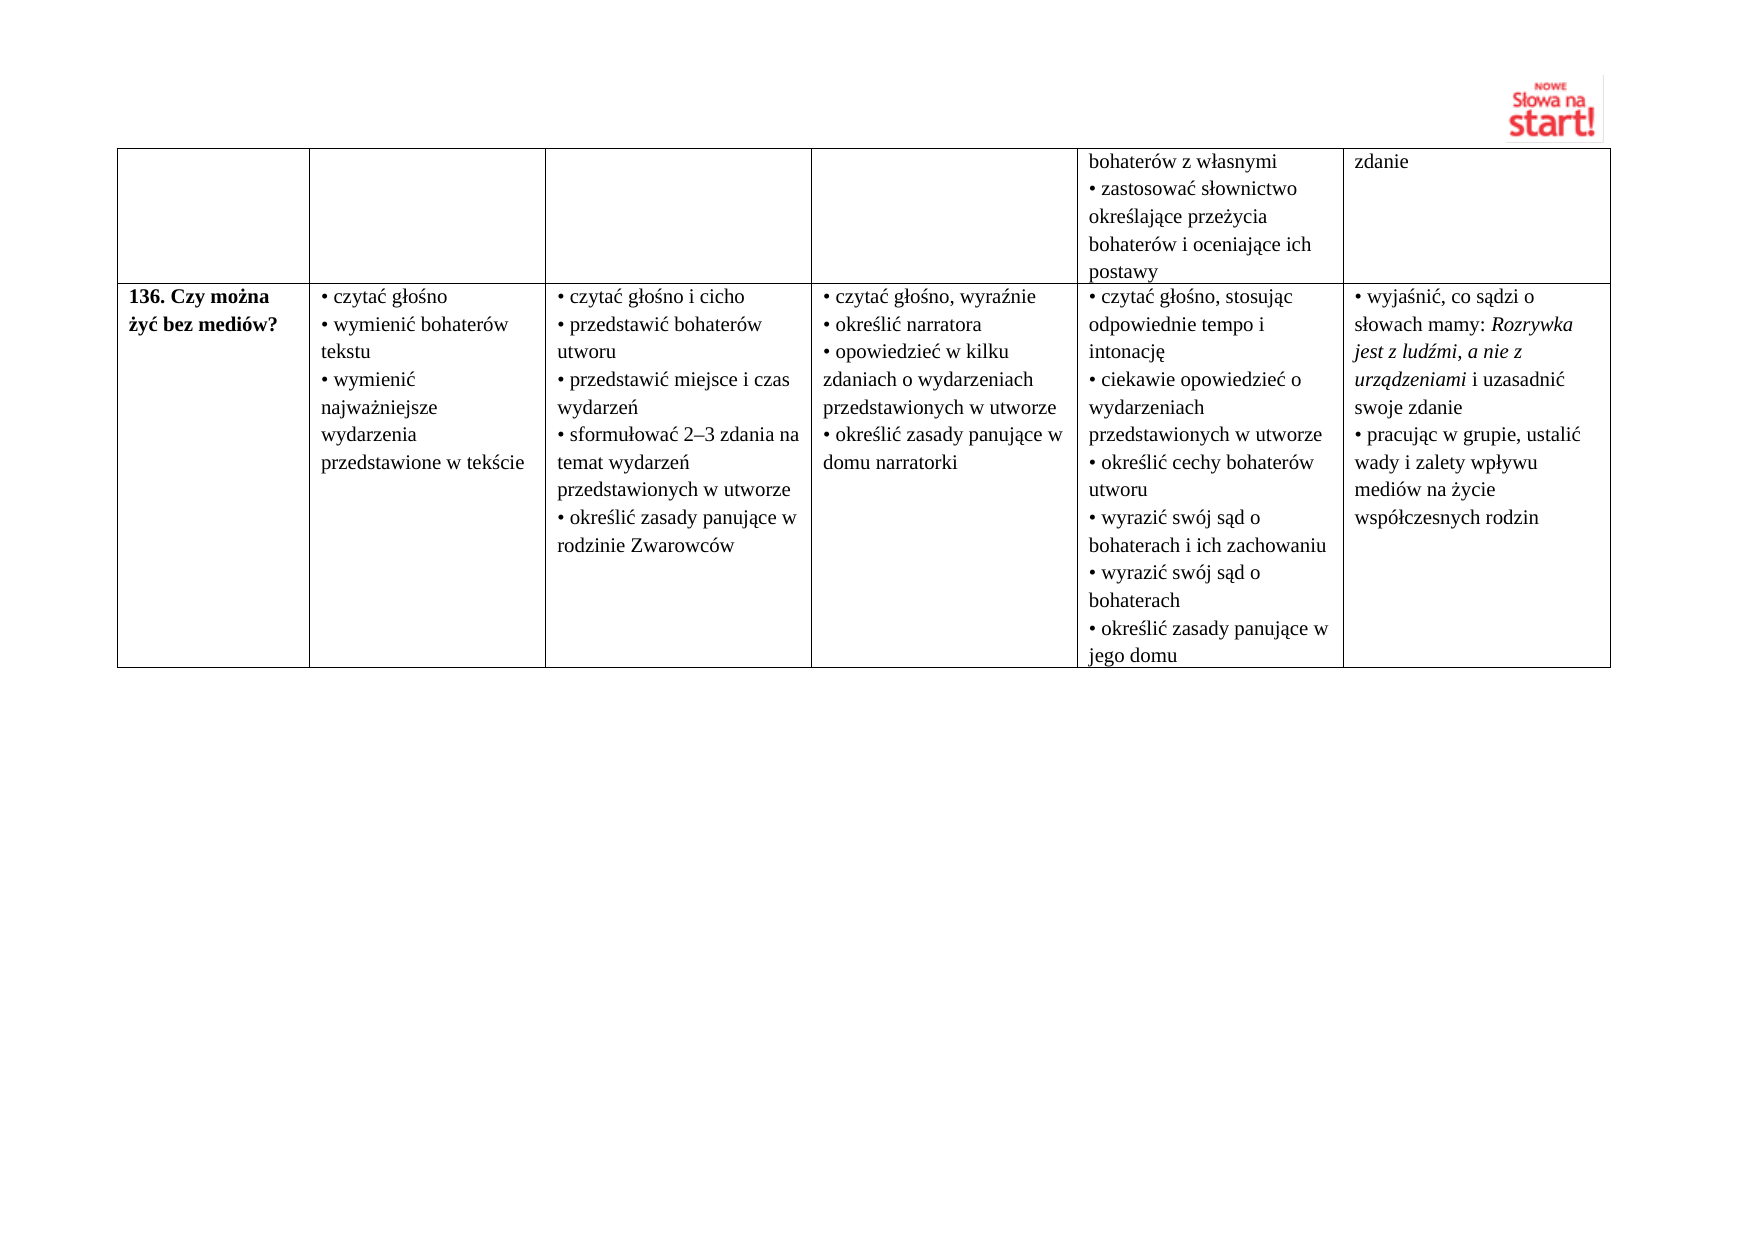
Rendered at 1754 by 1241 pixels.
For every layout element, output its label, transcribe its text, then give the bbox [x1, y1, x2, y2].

table_cell • czytać głośno i cicho • przedstawić bohaterów utworu • przedstawić miejsce i czas wydarzeń • sformułować 2–3 zdania na temat wydarzeń przedstawionych w utworze • określić zasady panujące w rodzinie Zwarowców [546, 284, 811, 667]
table_cell [812, 149, 1077, 283]
picture [1506, 75, 1605, 144]
table_cell • czytać głośno, wyraźnie • określić narratora • opowiedzieć w kilku zdaniach o wydarzeniach przedstawionych w utworze • określić zasady panujące w domu narratorki [812, 284, 1077, 667]
table_cell bohaterów z własnymi • zastosować słownictwo określające przeżycia bohaterów i oceniające ich postawy [1078, 149, 1343, 283]
table_cell [118, 149, 309, 283]
table_cell 136. Czy można żyć bez mediów? [118, 284, 309, 667]
table_cell • czytać głośno • wymienić bohaterów tekstu • wymienić najważniejsze wydarzenia przedstawione w tekście [310, 284, 545, 667]
table_cell zdanie [1344, 149, 1610, 283]
table_cell • czytać głośno, stosując odpowiednie tempo i intonację • ciekawie opowiedzieć o wydarzeniach przedstawionych w utworze • określić cechy bohaterów utworu • wyrazić swój sąd o bohaterach i ich zachowaniu • wyrazić swój sąd o bohaterach • określić zasady panujące w jego domu [1078, 284, 1343, 667]
table_cell • wyjaśnić, co sądzi o słowach mamy: Rozrywka jest z ludźmi, a nie z urządzeniami i uzasadnić swoje zdanie • pracując w grupie, ustalić wady i zalety wpływu mediów na życie współczesnych rodzin [1344, 284, 1610, 667]
table_cell [546, 149, 811, 283]
table_cell [310, 149, 545, 283]
